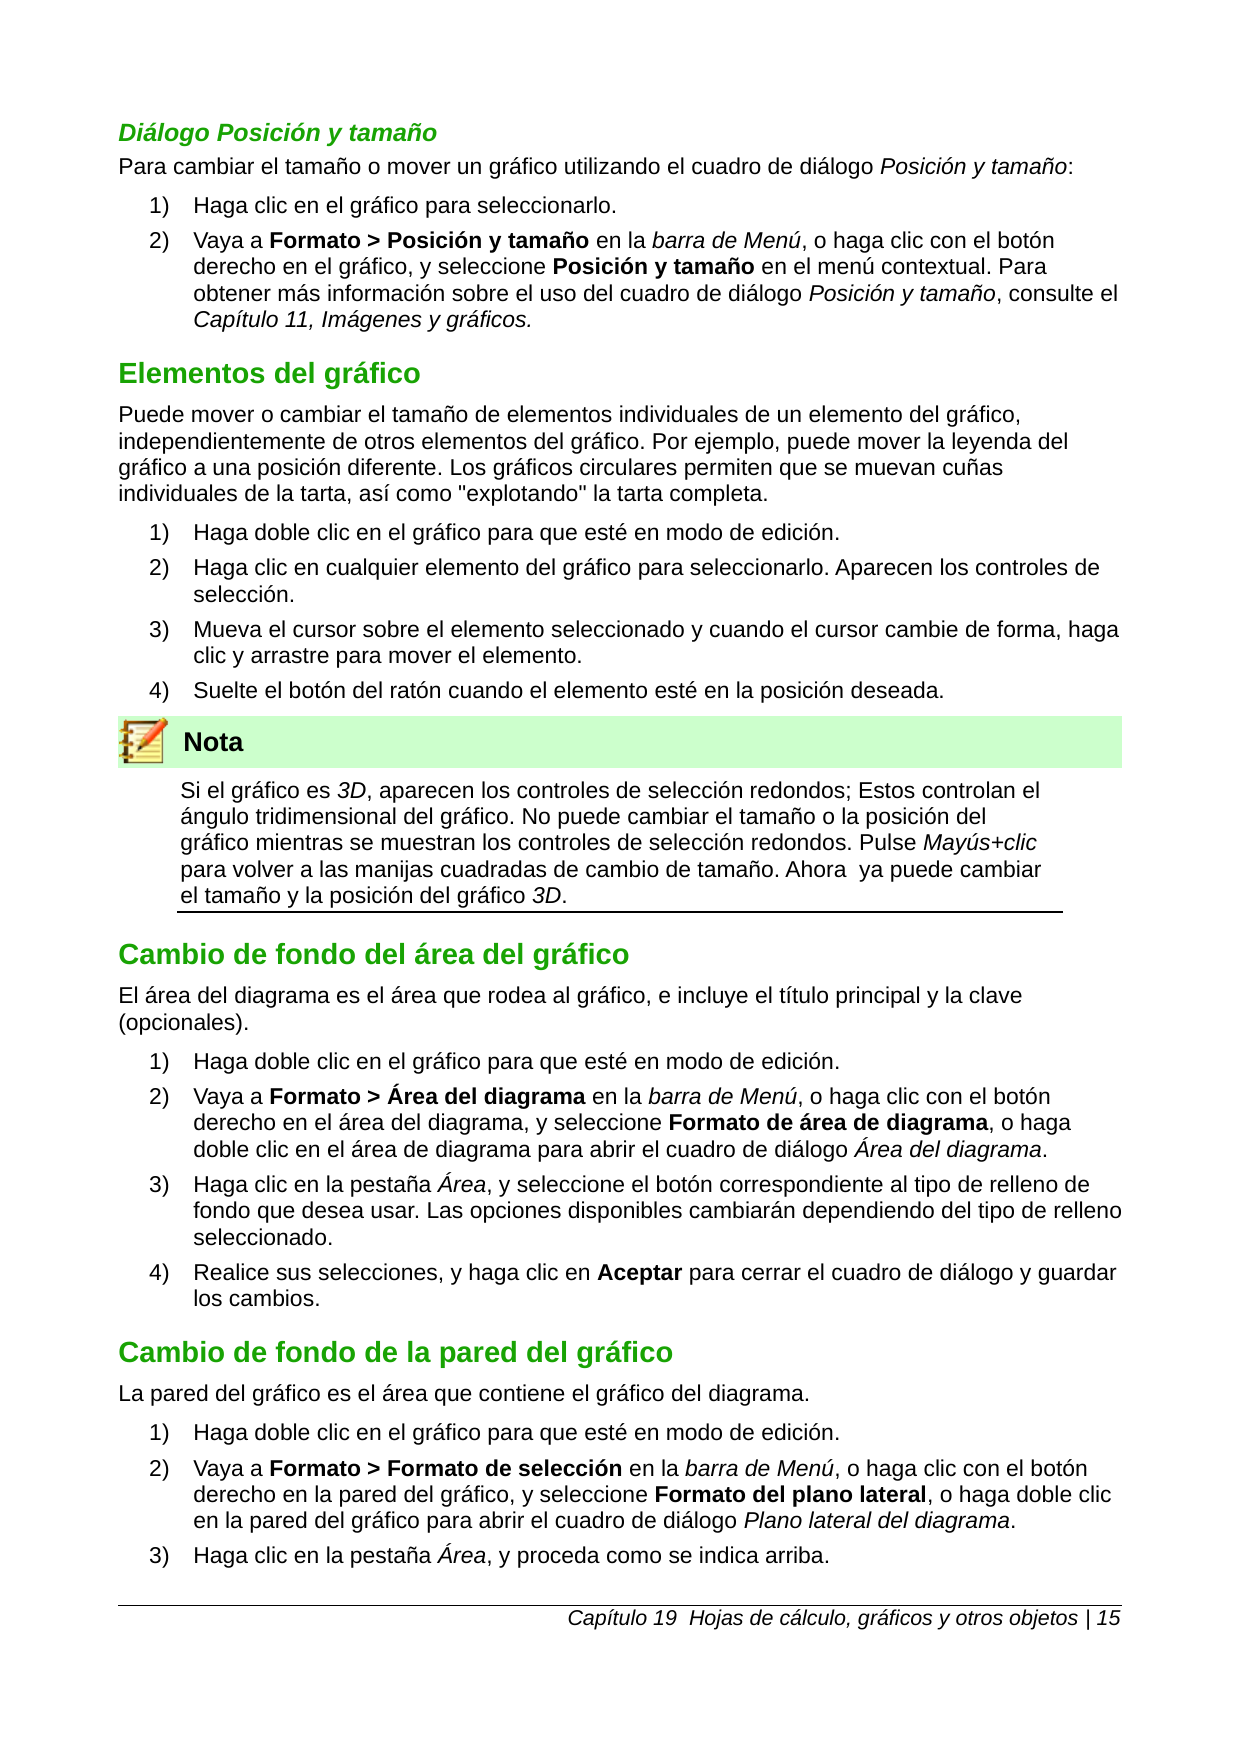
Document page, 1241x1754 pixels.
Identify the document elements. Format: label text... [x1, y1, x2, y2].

subtitle Cambio de fondo del área del gráfico [118, 937, 1122, 971]
subtitle Nota [118, 716, 1122, 768]
list Vaya a Formato > Área del diagrama en la barra de Menú, o haga clic con el botón derecho en el área del diagrama, y seleccione Formato de área de diagrama, o haga doble clic en el área de diagrama para abrir el cuadro de diálogo Área del diagrama. [169, 1083, 1122, 1162]
list Mueva el cursor sobre el elemento seleccionado y cuando el cursor cambie de forma, haga clic y arrastre para mover el elemento. [169, 616, 1122, 669]
list Realice sus selecciones, y haga clic en Aceptar para cerrar el cuadro de diálogo y guardar los cambios. [169, 1259, 1122, 1311]
picture [119, 716, 170, 767]
list Haga doble clic en el gráfico para que esté en modo de edición. [169, 1419, 1122, 1446]
subtitle Cambio de fondo de la pared del gráfico [118, 1335, 1122, 1369]
list Para cambiar el tamaño o mover un gráfico utilizando el cuadro de diálogo Posición y tamaño: [118, 153, 1122, 179]
list Haga clic en la pestaña Área, y seleccione el botón correspondiente al tipo de relleno de fondo que desea usar. Las opciones disponibles cambiarán dependiendo del tipo de relleno seleccionado. [169, 1171, 1122, 1250]
list Vaya a Formato > Posición y tamaño en la barra de Menú, o haga clic con el botón derecho en el gráfico, y seleccione Posición y tamaño en el menú contextual. Para obtener más información sobre el uso del cuadro de diálogo Posición y tamaño, consulte el Capítulo 11, Imágenes y gráficos. [169, 227, 1122, 332]
text Puede mover o cambiar el tamaño de elementos individuales de un elemento del gráfico, independientemente de otros elementos del gráfico. Por ejemplo, puede mover la leyenda del gráfico a una posición diferente. Los gráficos circulares permiten que se muevan cuñas individuales de la tarta, así como "explotando" la tarta completa. [118, 401, 1122, 507]
list Vaya a Formato > Formato de selección en la barra de Menú, o haga clic con el botón derecho en la pared del gráfico, y seleccione Formato del plano lateral, o haga doble clic en la pared del gráfico para abrir el cuadro de diálogo Plano lateral del diagrama. [169, 1454, 1122, 1533]
text Si el gráfico es 3D, aparecen los controles de selección redondos; Estos controlan el ángulo tridimensional del gráfico. No puede cambiar el tamaño o la posición del gráfico mientras se muestran los controles de selección redondos. Pulse Mayús+clic para volver a las manijas cuadradas de cambio de tamaño. Ahora ya puede cambiar el tamaño y la posición del gráfico 3D. [177, 774, 1063, 911]
subtitle Diálogo Posición y tamaño [118, 118, 1122, 147]
list Haga clic en cualquier elemento del gráfico para seleccionarlo. Aparecen los controles de selección. [169, 554, 1122, 607]
list Haga doble clic en el gráfico para que esté en modo de edición. [169, 519, 1122, 546]
list La pared del gráfico es el área que contiene el gráfico del diagrama. [118, 1380, 1122, 1407]
list Haga clic en el gráfico para seleccionarlo. [169, 192, 1122, 218]
text El área del diagrama es el área que rodea al gráfico, e incluye el título principal y la clave (opcionales). [118, 982, 1122, 1035]
list Haga clic en la pestaña Área, y proceda como se indica arriba. [169, 1542, 1122, 1569]
subtitle Elementos del gráfico [118, 356, 1122, 389]
list Haga doble clic en el gráfico para que esté en modo de edición. [169, 1048, 1122, 1074]
list Suelte el botón del ratón cuando el elemento esté en la posición deseada. [169, 677, 1122, 704]
